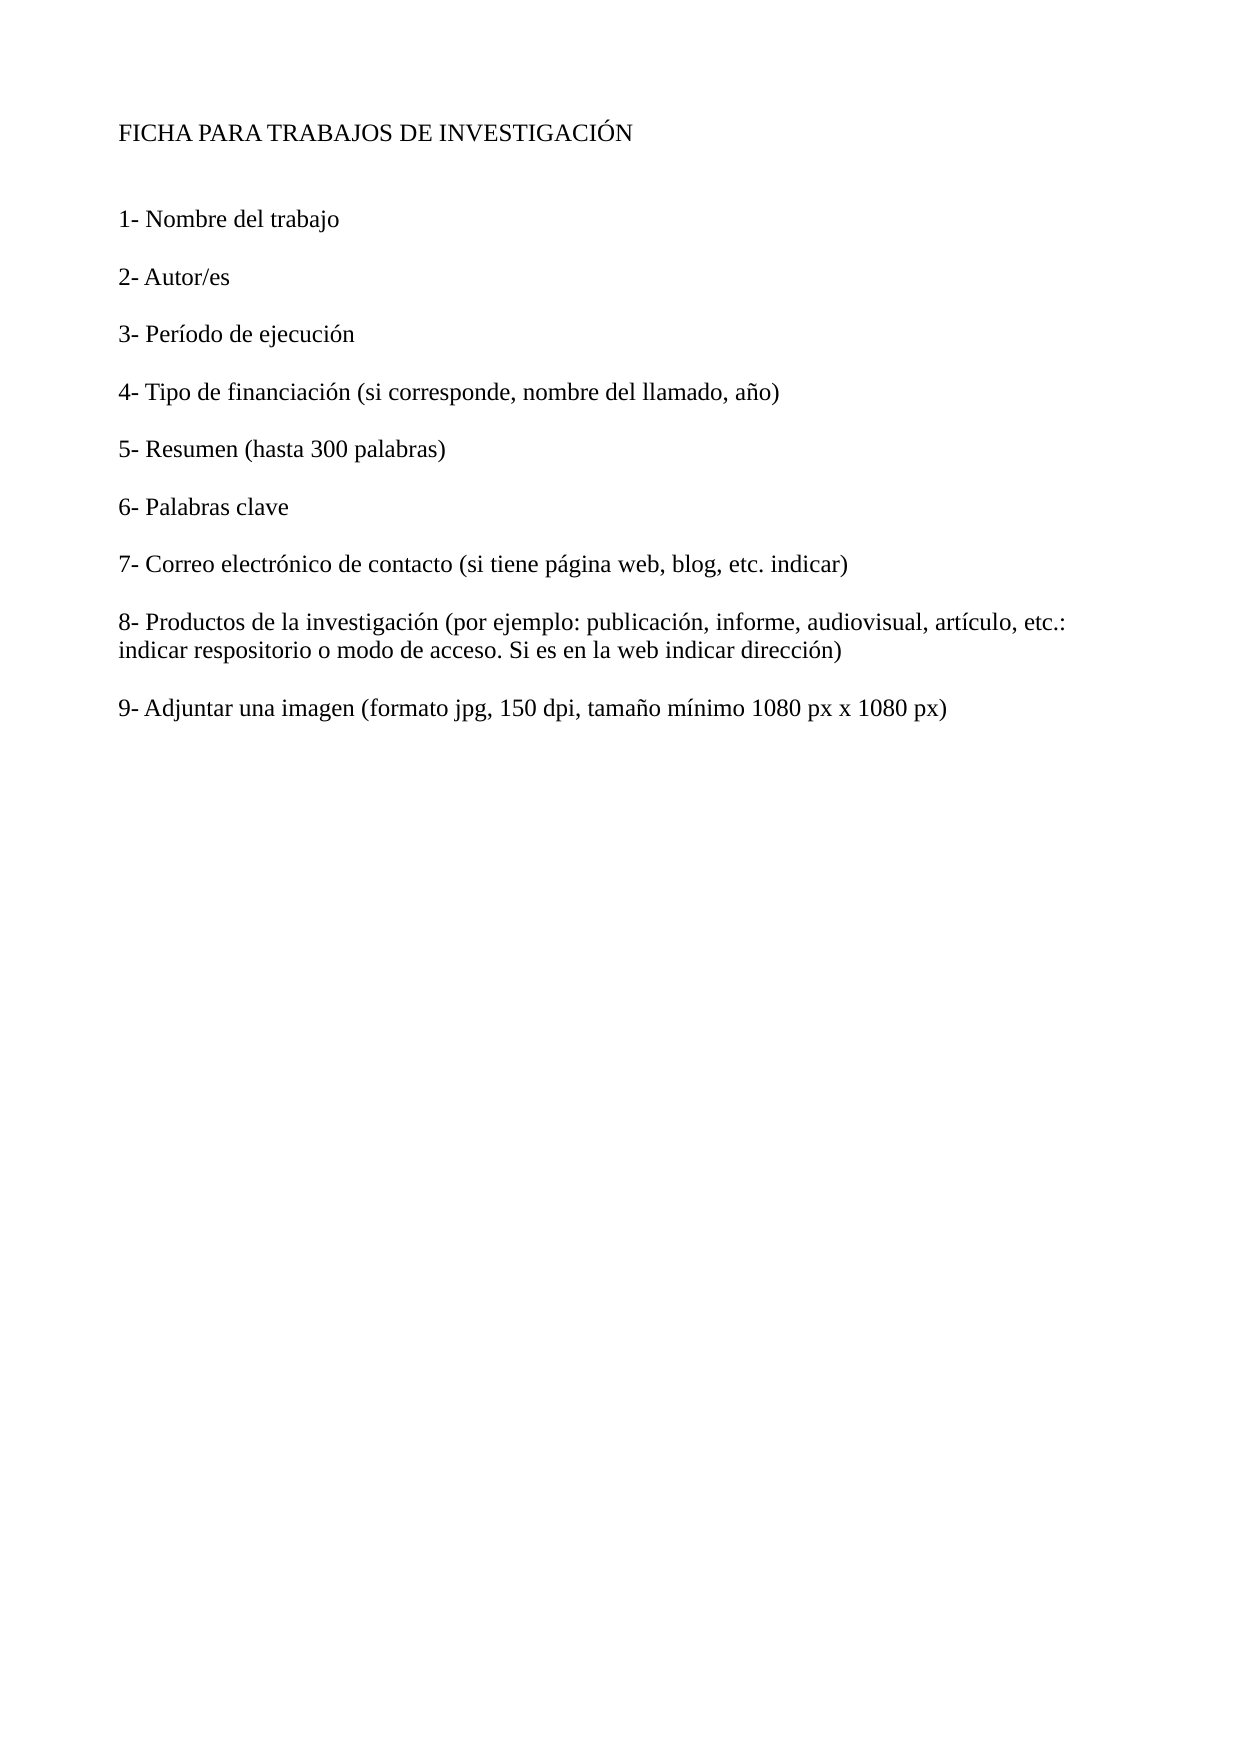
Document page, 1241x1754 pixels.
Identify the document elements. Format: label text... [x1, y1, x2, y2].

text 5- Resumen (hasta 300 palabras) [118, 434, 1122, 463]
text FICHA PARA TRABAJOS DE INVESTIGACIÓN [118, 118, 1122, 147]
text 2- Autor/es [118, 262, 1122, 291]
text 4- Tipo de financiación (si corresponde, nombre del llamado, año) [118, 377, 1122, 406]
text 7- Correo electrónico de contacto (si tiene página web, blog, etc. indicar) [118, 549, 1122, 578]
text 3- Período de ejecución [118, 319, 1122, 348]
text 1- Nombre del trabajo [118, 204, 1122, 233]
text 6- Palabras clave [118, 492, 1122, 521]
text 9- Adjuntar una imagen (formato jpg, 150 dpi, tamaño mínimo 1080 px x 1080 px) [118, 693, 1122, 722]
text 8- Productos de la investigación (por ejemplo: publicación, informe, audiovisual, artículo, etc.: indicar respositorio o modo de acceso. Si es en la web indicar dirección) [118, 607, 1122, 664]
